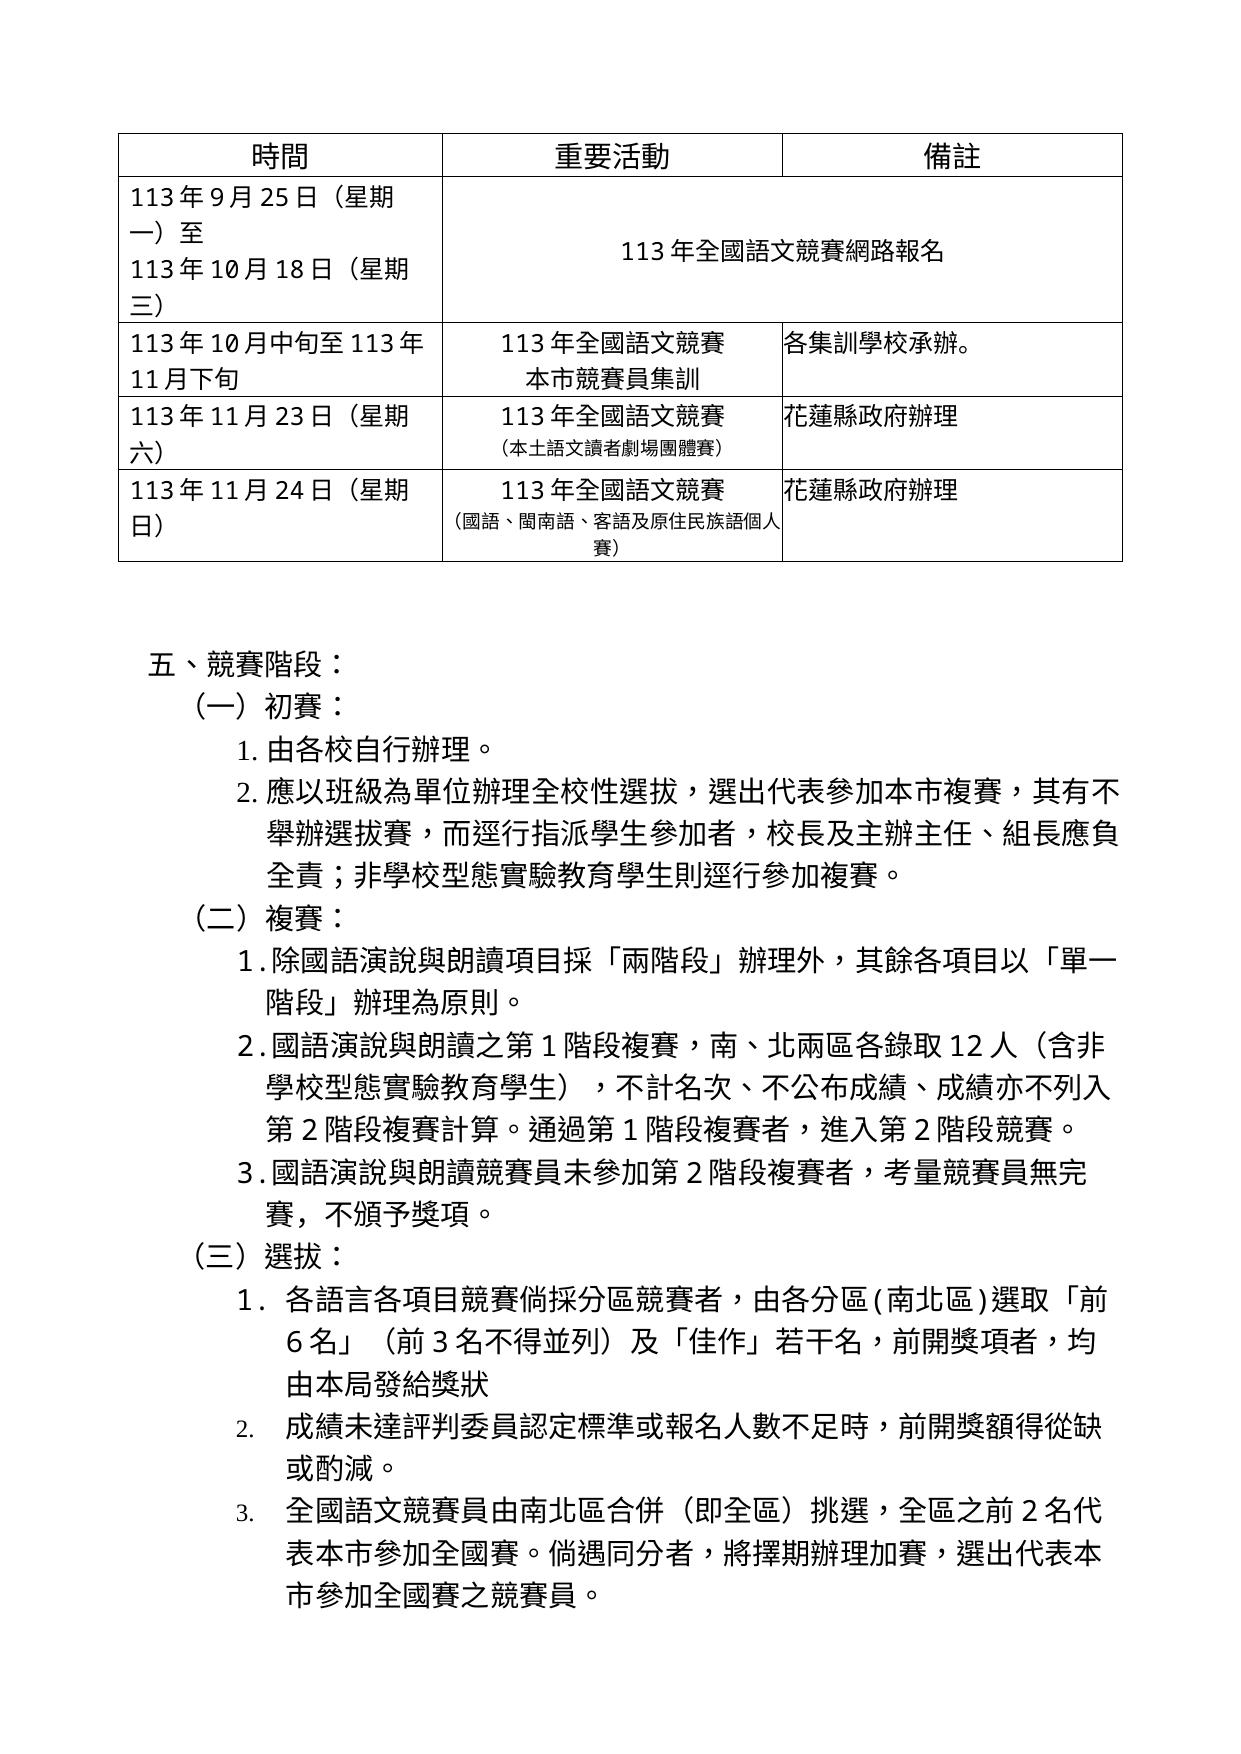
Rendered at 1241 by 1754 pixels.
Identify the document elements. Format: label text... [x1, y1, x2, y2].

table_cell 113年11月23日（星期六） [119, 397, 442, 469]
table_cell 各集訓學校承辦。 [783, 323, 1122, 396]
list 由各校自行辦理。 [236, 726, 1122, 768]
list 應以班級為單位辦理全校性選拔，選出代表參加本市複賽，其有不舉辦選拔賽，而逕行指派學生參加者，校長及主辦主任、組長應負全責；非學校型態實驗教育學生則逕行參加複賽。 [236, 768, 1122, 895]
table_cell 113年全國語文競賽網路報名 [443, 177, 1122, 322]
table_cell 花蓮縣政府辦理 [783, 397, 1122, 469]
text 五、競賽階段： [148, 641, 1122, 684]
table_cell 113年11月24日（星期日） [119, 470, 442, 561]
table_cell 113年9月25日（星期一）至 113年10月18日（星期三） [119, 177, 442, 322]
text 1.除國語演說與朗讀項目採「兩階段」辦理外，其餘各項目以「單一階段」辦理為原則。 [236, 937, 1122, 1022]
list 全國語文競賽員由南北區合併（即全區）挑選，全區之前2名代表本市參加全國賽。倘遇同分者，將擇期辦理加賽，選出代表本市參加全國賽之競賽員。 [236, 1488, 1122, 1615]
text （一）初賽： [177, 684, 1122, 726]
text （二）複賽： [177, 895, 1122, 937]
table_header 備註 [783, 134, 1122, 176]
table_cell 113年全國語文競賽 本市競賽員集訓 [443, 323, 782, 396]
table_cell 113年10月中旬至113年11月下旬 [119, 323, 442, 396]
text 3.國語演說與朗讀競賽員未參加第2階段複賽者，考量競賽員無完 賽，不頒予獎項。 [236, 1149, 1122, 1234]
table_header 時間 [119, 134, 442, 176]
table_cell 113年全國語文競賽 （國語、閩南語、客語及原住民族語個人賽） [443, 470, 782, 561]
text 2.國語演說與朗讀之第1階段複賽，南、北兩區各錄取12人（含非學校型態實驗教育學生），不計名次、不公布成績、成績亦不列入第2階段複賽計算。通過第1階段複賽者，進入第2階段競賽。 [236, 1022, 1122, 1149]
list 各語言各項目競賽倘採分區競賽者，由各分區(南北區)選取「前6名」（前3名不得並列）及「佳作」若干名，前開獎項者，均由本局發給獎狀 [236, 1276, 1122, 1403]
table_cell 花蓮縣政府辦理 [783, 470, 1122, 561]
table_cell 113年全國語文競賽 （本土語文讀者劇場團體賽） [443, 397, 782, 469]
list 成績未達評判委員認定標準或報名人數不足時，前開獎額得從缺或酌減。 [236, 1403, 1122, 1488]
table_header 重要活動 [443, 134, 782, 176]
text （三）選拔： [118, 1234, 1122, 1276]
